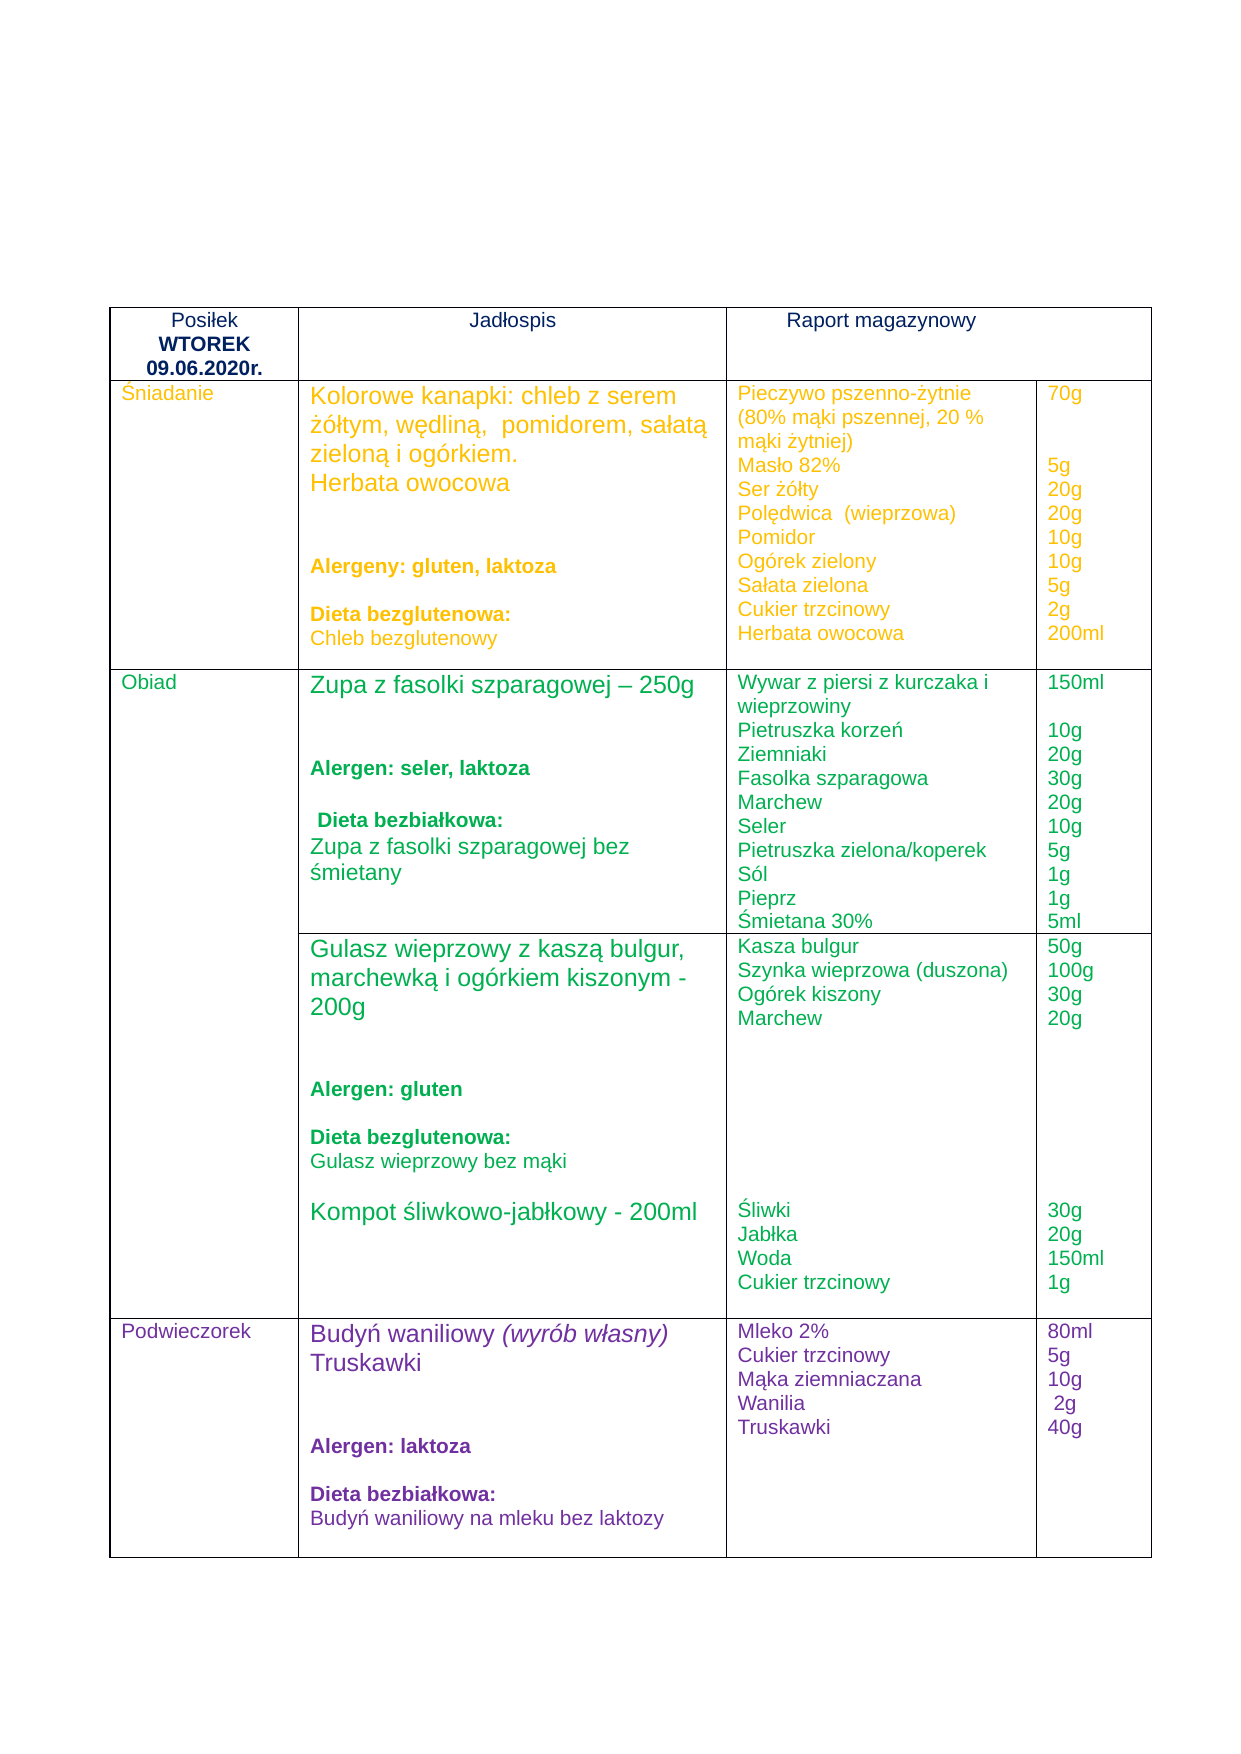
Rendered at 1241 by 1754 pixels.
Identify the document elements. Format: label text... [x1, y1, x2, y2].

table_cell 80ml 5g 10g 2g 40g [1037, 1319, 1151, 1557]
table_cell 150ml 10g 20g 30g 20g 10g 5g 1g 1g 5ml [1037, 670, 1151, 933]
table_cell Kolorowe kanapki: chleb z serem żółtym, wędliną, pomidorem, sałatą zieloną i ogórkiem. Herbata owocowa Alergeny: gluten, laktoza Dieta bezglutenowa: Chleb bezglutenowy [299, 381, 726, 669]
table_cell Wywar z piersi z kurczaka i wieprzowiny Pietruszka korzeń Ziemniaki Fasolka szparagowa Marchew Seler Pietruszka zielona/koperek Sól Pieprz Śmietana 30% [727, 670, 1036, 933]
table_cell Zupa z fasolki szparagowej – 250g Alergen: seler, laktoza Dieta bezbiałkowa: Zupa z fasolki szparagowej bez śmietany [299, 670, 726, 933]
table_cell Budyń waniliowy (wyrób własny) Truskawki Alergen: laktoza Dieta bezbiałkowa: Budyń waniliowy na mleku bez laktozy [299, 1319, 726, 1557]
table_cell Obiad [111, 670, 298, 1318]
table_header [1036, 308, 1151, 380]
table_header Posiłek WTOREK 09.06.2020r. [111, 308, 298, 380]
table_cell Pieczywo pszenno-żytnie (80% mąki pszennej, 20 % mąki żytniej) Masło 82% Ser żółty Polędwica (wieprzowa) Pomidor Ogórek zielony Sałata zielona Cukier trzcinowy Herbata owocowa [727, 381, 1036, 669]
table_cell 50g 100g 30g 20g 30g 20g 150ml 1g [1037, 934, 1151, 1318]
table_header Raport magazynowy [727, 308, 1036, 380]
table_cell Śniadanie [111, 381, 298, 669]
table_cell Podwieczorek [111, 1319, 298, 1557]
table_cell Mleko 2% Cukier trzcinowy Mąka ziemniaczana Wanilia Truskawki [727, 1319, 1036, 1557]
table_header Jadłospis [299, 308, 726, 380]
table_cell 70g 5g 20g 20g 10g 10g 5g 2g 200ml [1037, 381, 1151, 669]
table_cell Gulasz wieprzowy z kaszą bulgur, marchewką i ogórkiem kiszonym - 200g Alergen: gluten Dieta bezglutenowa: Gulasz wieprzowy bez mąki Kompot śliwkowo-jabłkowy - 200ml [299, 934, 726, 1318]
table_cell Kasza bulgur Szynka wieprzowa (duszona) Ogórek kiszony Marchew Śliwki Jabłka Woda Cukier trzcinowy [727, 934, 1036, 1318]
